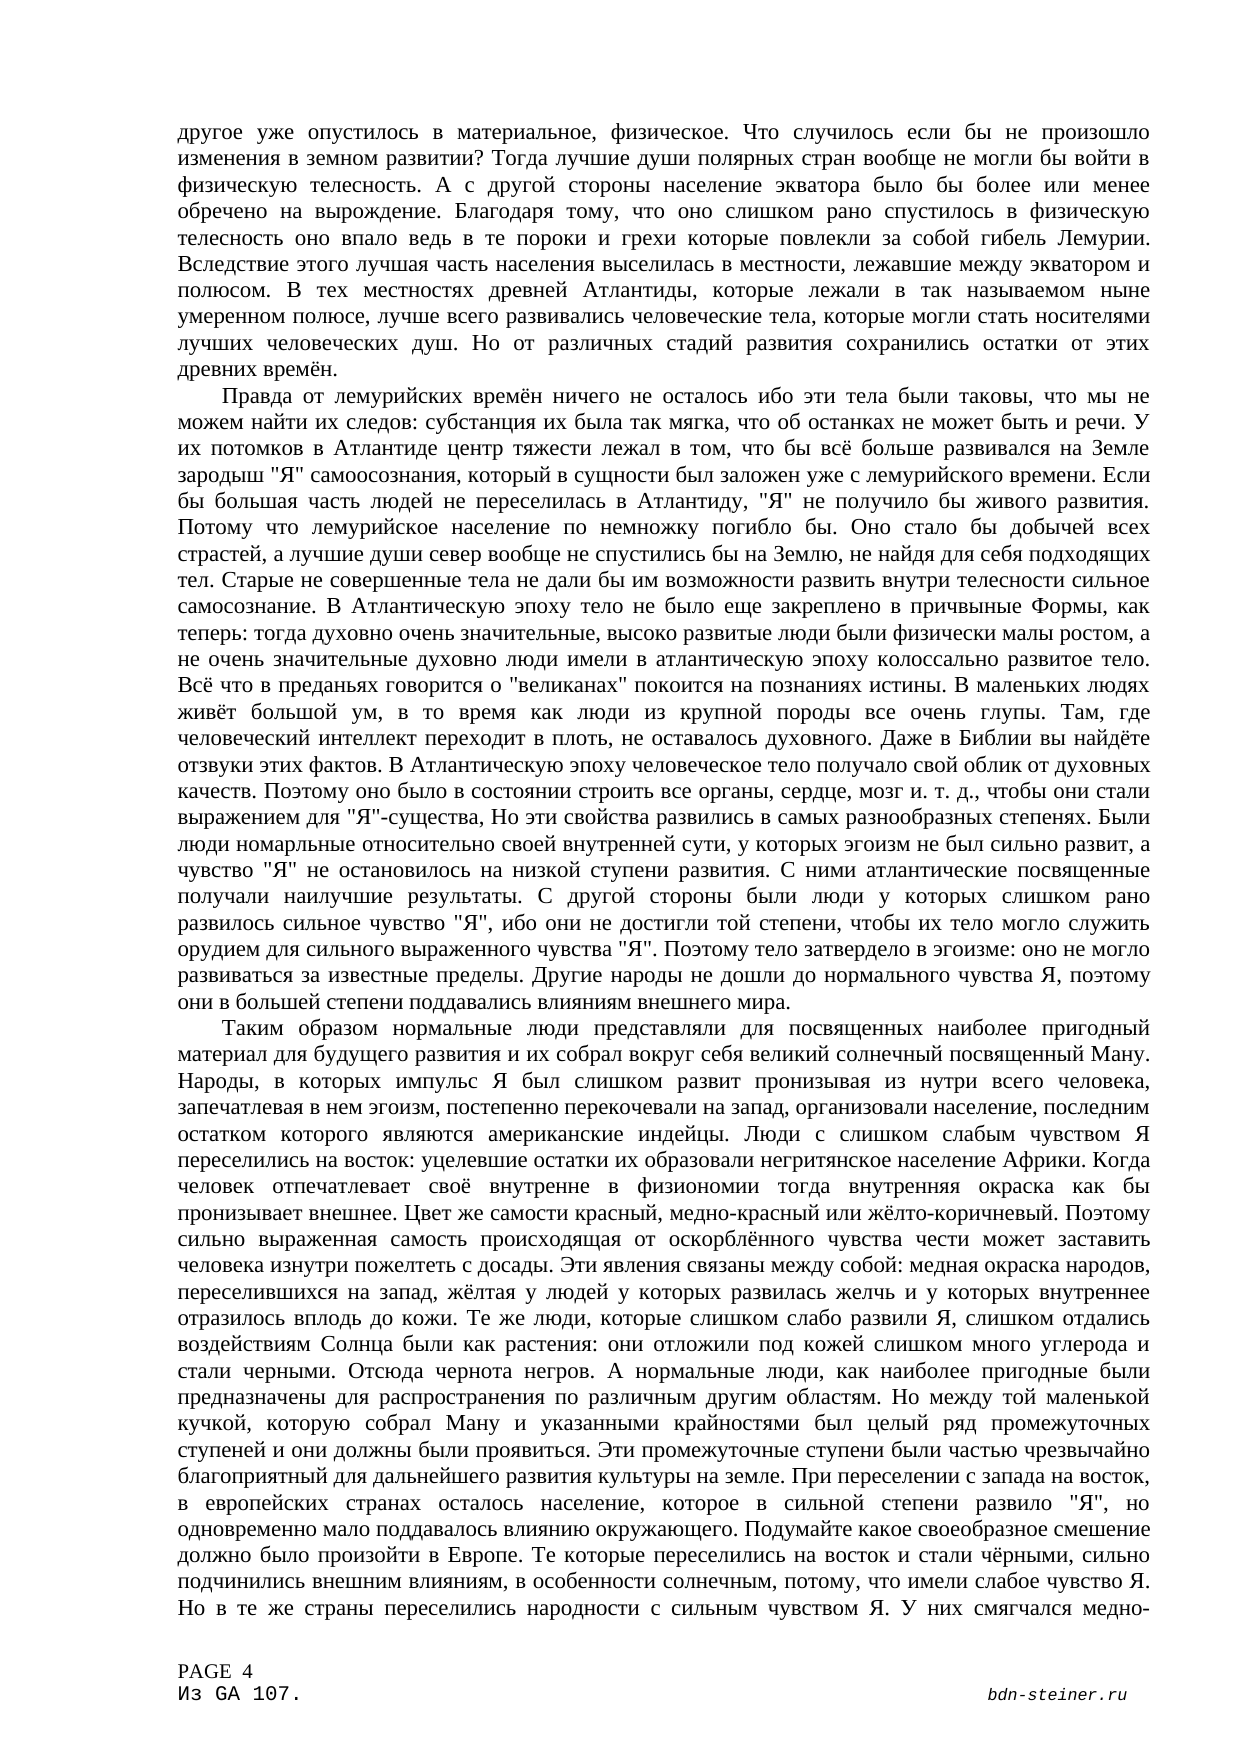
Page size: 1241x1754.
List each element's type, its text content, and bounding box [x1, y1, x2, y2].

text другое уже опустилось в материальное, физическое. Что случилось если бы не произошло изменения в земном развитии? Тогда лучшие души полярных стран вообще не могли бы войти в физическую телесность. А с другой стороны население экватора было бы более или менее обречено на вырождение. Благодаря тому, что оно слишком рано спустилось в физическую телесность оно впало ведь в те пороки и грехи которые повлекли за собой гибель Лемурии. Вследствие этого лучшая часть населения выселилась в местности, лежавшие между экватором и полюсом. В тех местностях древней Атлантиды, которые лежали в так называемом ныне умеренном полюсе, лучше всего развивались человеческие тела, которые могли стать носителями лучших человеческих душ. Но от различных стадий развития сохранились остатки от этих древних времён. [177, 118, 1152, 382]
text Правда от лемурийских времён ничего не осталось ибо эти тела были таковы, что мы не можем найти их следов: субстанция их была так мягка, что об останках не может быть и речи. У их потомков в Атлантиде центр тяжести лежал в том, что бы всё больше развивался на Земле зародыш "Я" самоосознания, который в сущности был заложен уже с лемурийского времени. Если бы большая часть людей не переселилась в Атлантиду, "Я" не получило бы живого развития. Потому что лемурийское население по немножку погибло бы. Оно стало бы добычей всех страстей, а лучшие души север вообще не спустились бы на Землю, не найдя для себя подходящих тел. Старые не совершенные тела не дали бы им возможности развить внутри телесности сильное самосознание. В Атлантическую эпоху тело не было еще закреплено в причвыные Формы, как теперь: тогда духовно очень значительные, высоко развитые люди были физически малы ростом, а не очень значительные духовно люди имели в атлантическую эпоху колоссально развитое тело. Всё что в преданьях говорится о "великанах" покоится на познаниях истины. В маленьких людях живёт большой ум, в то время как люди из крупной породы все очень глупы. Там, где человеческий интеллект переходит в плоть, не оставалось духовного. Даже в Библии вы найдёте отзвуки этих фактов. В Атлантическую эпоху человеческое тело получало свой облик от духовных качеств. Поэтому оно было в состоянии строить все органы, сердце, мозг и. т. д., чтобы они стали выражением для "Я"-существа, Но эти свойства развились в самых разнообразных степенях. Были люди номарльные относительно своей внутренней сути, у которых эгоизм не был сильно развит, а чувство "Я" не остановилось на низкой ступени развития. С ними атлантические посвященные получали наилучшие результаты. С другой стороны были люди у которых слишком рано развилось сильное чувство "Я", ибо они не достигли той степени, чтобы их тело могло служить орудием для сильного выраженного чувства "Я". Поэтому тело затвердело в эгоизме: оно не могло развиваться за известные пределы. Другие народы не дошли до нормального чувства Я, поэтому они в большей степени поддавались влияниям внешнего мира. [177, 382, 1152, 1014]
text Таким образом нормальные люди представляли для посвященных наиболее пригодный материал для будущего развития и их собрал вокруг себя великий солнечный посвященный Ману. Народы, в которых импульс Я был слишком развит пронизывая из нутри всего человека, запечатлевая в нем эгоизм, постепенно перекочевали на запад, организовали население, последним остатком которого являются американские индейцы. Люди с слишком слабым чувством Я переселились на восток: уцелевшие остатки их образовали негритянское население Африки. Когда человек отпечатлевает своё внутренне в физиономии тогда внутренняя окраска как бы пронизывает внешнее. Цвет же самости красный, медно-красный или жёлто-коричневый. Поэтому сильно выраженная самость происходящая от оскорблённого чувства чести может заставить человека изнутри пожелтеть с досады. Эти явления связаны между собой: медная окраска народов, переселившихся на запад, жёлтая у людей у которых развилась желчь и у которых внутреннее отразилось вплодь до кожи. Те же люди, которые слишком слабо развили Я, слишком отдались воздействиям Солнца были как растения: они отложили под кожей слишком много углерода и стали черными. Отсюда чернота негров. А нормальные люди, как наиболее пригодные были предназначены для распространения по различным другим областям. Но между той маленькой кучкой, которую собрал Ману и указанными крайностями был целый ряд промежуточных ступеней и они должны были проявиться. Эти промежуточные ступени были частью чрезвычайно благоприятный для дальнейшего развития культуры на земле. При переселении с запада на восток, в европейских странах осталось население, которое в сильной степени развило "Я", но одновременно мало поддавалось влиянию окружающего. Подумайте какое своеобразное смешение должно было произойти в Европе. Те которые переселились на восток и стали чёрными, сильно подчинились внешним влияниям, в особенности солнечным, потому, что имели слабое чувство Я. Но в те же страны переселились народности с сильным чувством Я. У них смягчался медно- [177, 1014, 1152, 1620]
